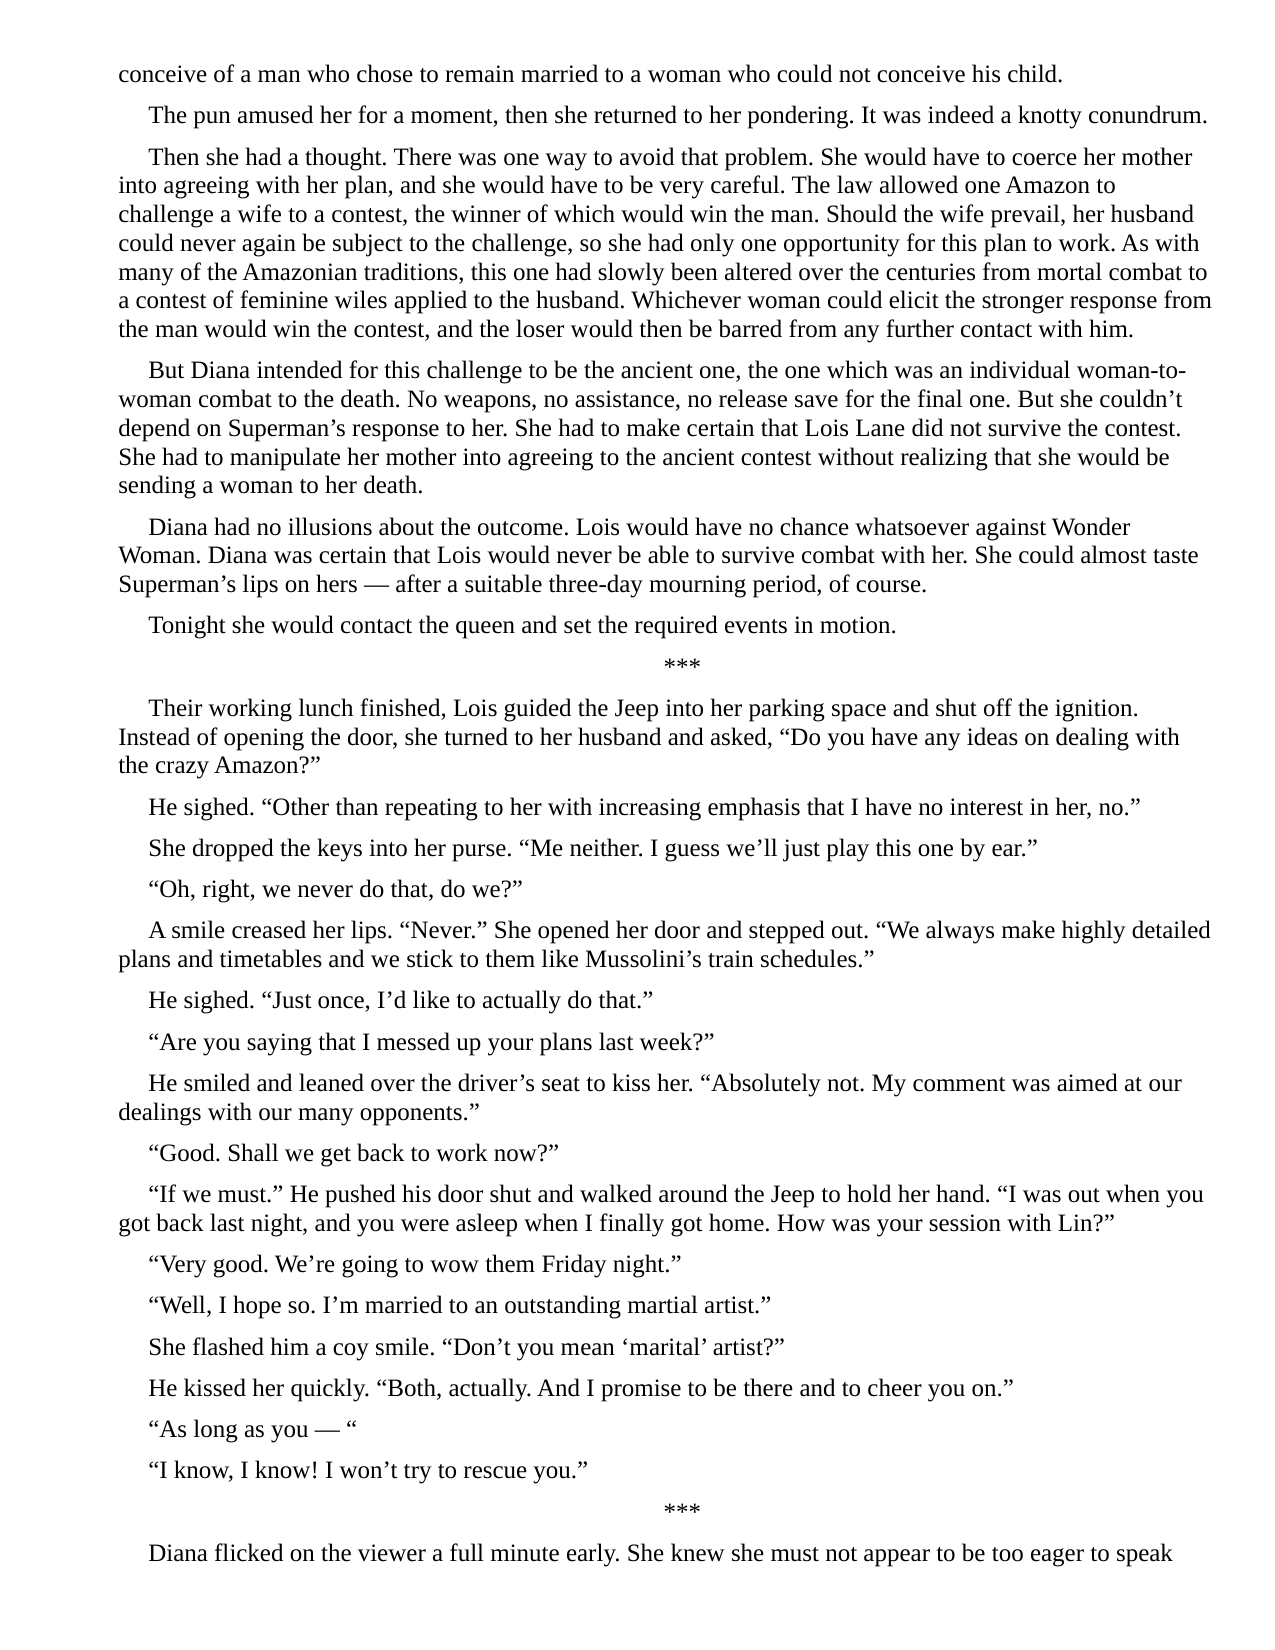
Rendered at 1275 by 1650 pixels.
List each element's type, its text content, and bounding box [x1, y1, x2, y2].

text “Are you saying that I messed up your plans last week?” [118, 1027, 1216, 1055]
text “I know, I know! I won’t try to rescue you.” [118, 1455, 1216, 1484]
text The pun amused her for a moment, then she returned to her pondering. It was indeed a knotty conundrum. [118, 100, 1216, 129]
text He kissed her quickly. “Both, actually. And I promise to be there and to cheer you on.” [118, 1373, 1216, 1402]
text Diana flicked on the viewer a full minute early. She knew she must not appear to be too eager to speak [118, 1538, 1216, 1567]
text She dropped the keys into her purse. “Me neither. I guess we’ll just play this one by ear.” [118, 833, 1216, 862]
text Then she had a thought. There was one way to avoid that problem. She would have to coerce her mother into agreeing with her plan, and she would have to be very careful. The law allowed one Amazon to challenge a wife to a contest, the winner of which would win the man. Should the wife prevail, her husband could never again be subject to the challenge, so she had only one opportunity for this plan to work. As with many of the Amazonian traditions, this one had slowly been altered over the centuries from mortal combat to a contest of feminine wiles applied to the husband. Whichever woman could elicit the stronger response from the man would win the contest, and the loser would then be barred from any further contact with him. [118, 142, 1216, 343]
text “Very good. We’re going to wow them Friday night.” [118, 1249, 1216, 1278]
text *** [118, 652, 1216, 680]
text Tonight she would contact the queen and set the required events in motion. [118, 610, 1216, 639]
text He sighed. “Just once, I’d like to actually do that.” [118, 985, 1216, 1014]
text She flashed him a coy smile. “Don’t you mean ‘marital’ artist?” [118, 1332, 1216, 1360]
text conceive of a man who chose to remain married to a woman who could not conceive his child. [118, 59, 1216, 88]
text Their working lunch finished, Lois guided the Jeep into her parking space and shut off the ignition. Instead of opening the door, she turned to her husband and asked, “Do you have any ideas on dealing with the crazy Amazon?” [118, 693, 1216, 779]
text He smiled and leaned over the driver’s seat to kiss her. “Absolutely not. My comment was aimed at our dealings with our many opponents.” [118, 1068, 1216, 1125]
text A smile creased her lips. “Never.” She opened her door and stepped out. “We always make highly detailed plans and timetables and we stick to them like Mussolini’s train schedules.” [118, 915, 1216, 973]
text *** [118, 1497, 1216, 1525]
text He sighed. “Other than repeating to her with increasing emphasis that I have no interest in her, no.” [118, 792, 1216, 820]
text “Well, I hope so. I’m married to an outstanding martial artist.” [118, 1290, 1216, 1319]
text “If we must.” He pushed his door shut and walked around the Jeep to hold her hand. “I was out when you got back last night, and you were asleep when I finally got home. How was your session with Lin?” [118, 1179, 1216, 1237]
text “Oh, right, we never do that, do we?” [118, 874, 1216, 903]
text “Good. Shall we get back to work now?” [118, 1138, 1216, 1167]
text “As long as you — “ [118, 1414, 1216, 1443]
text Diana had no illusions about the outcome. Lois would have no chance whatsoever against Wonder Woman. Diana was certain that Lois would never be able to survive combat with her. She could almost taste Superman’s lips on hers — after a suitable three-day mourning period, of course. [118, 512, 1216, 598]
text But Diana intended for this challenge to be the ancient one, the one which was an individual woman-to-woman combat to the death. No weapons, no assistance, no release save for the final one. But she couldn’t depend on Superman’s response to her. She had to make certain that Lois Lane did not survive the contest. She had to manipulate her mother into agreeing to the ancient contest without realizing that she would be sending a woman to her death. [118, 355, 1216, 499]
